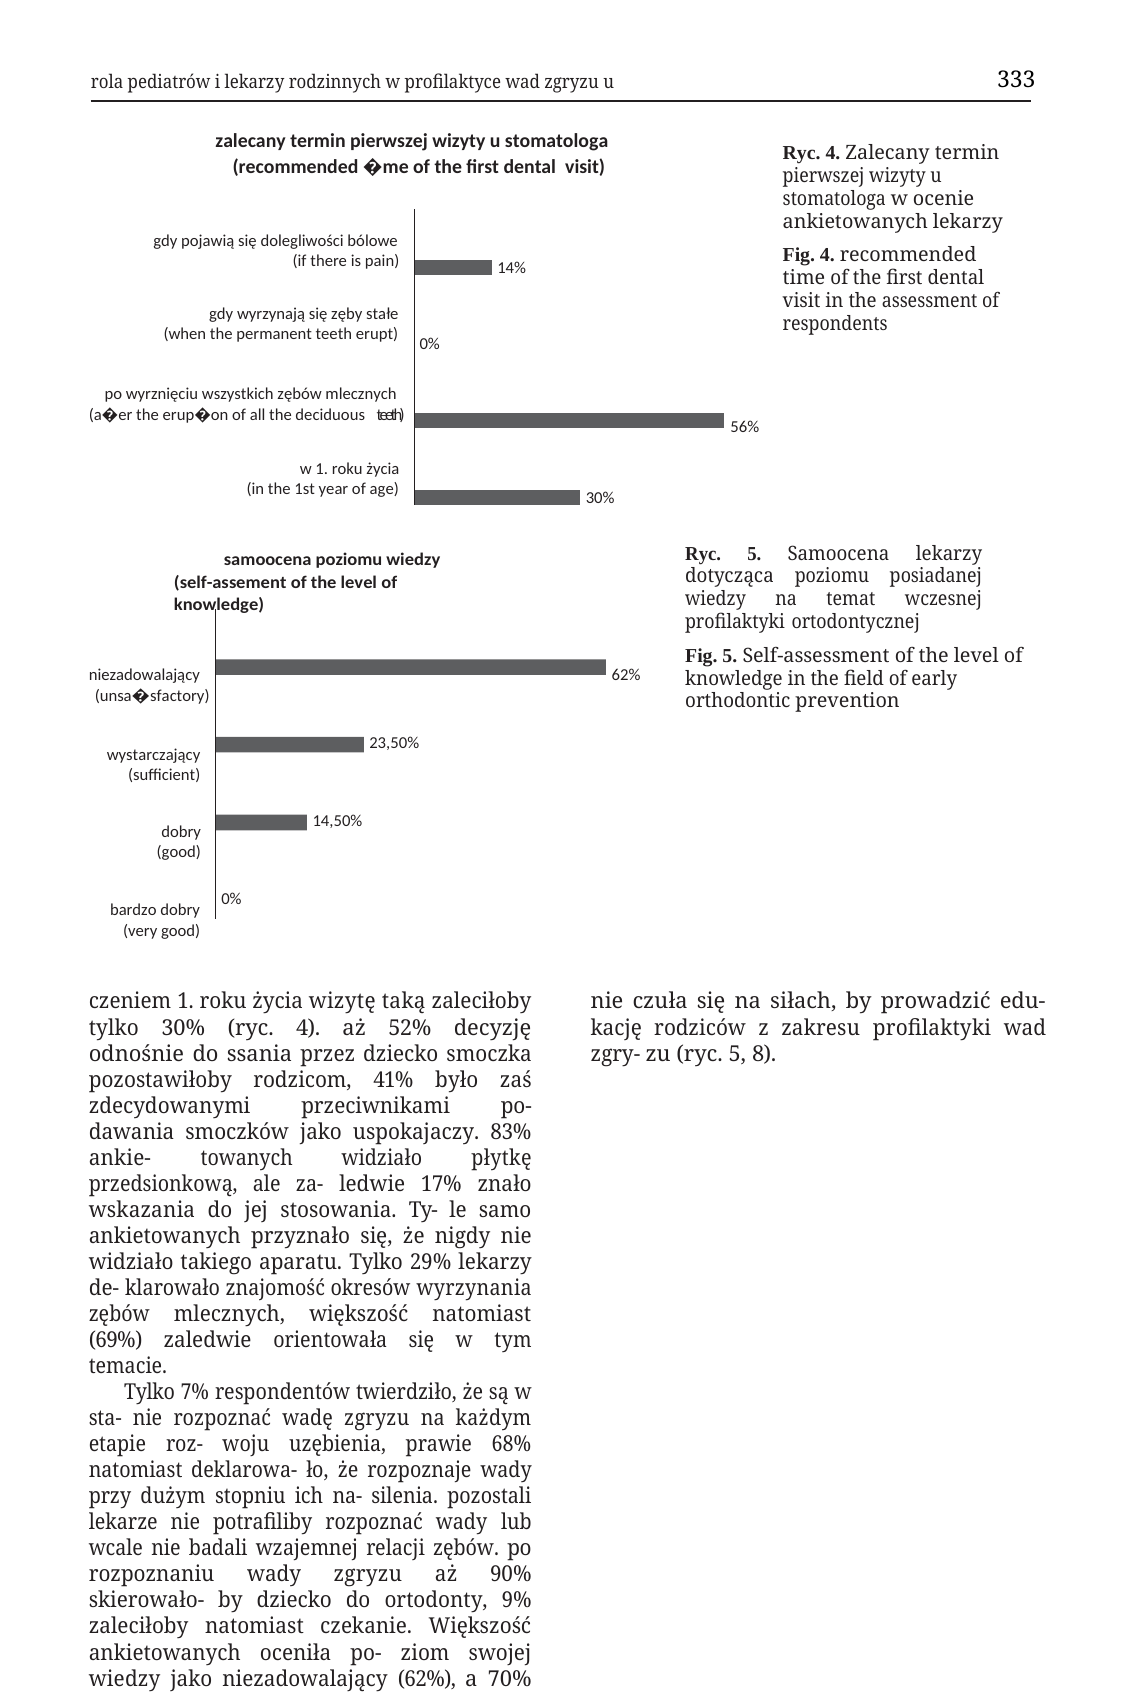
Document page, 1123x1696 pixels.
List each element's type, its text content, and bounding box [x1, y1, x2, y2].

text nie czuła się na siłach, by prowadzić edu- kację rodziców z zakresu profilaktyki wad zgry- zu (ryc. 5, 8). [590, 988, 1046, 1066]
text (self-assement of the level of knowledge) [174, 572, 489, 615]
table_cell 0% [415, 275, 724, 413]
text w 1. roku życia (in the 1st year of age) [246, 458, 414, 499]
text Fig. 5. Self-assessment of the level of knowledge in the field of early orthodontic prevention [685, 644, 1029, 712]
text bardzo dobry (very good) [110, 900, 202, 940]
text Ryc. 5. Samoocena lekarzy dotycząca poziomu posiadanej wiedzy na temat wczesnej profilaktyki ortodontycznej [685, 542, 982, 633]
text Tylko 7% respondentów twierdziło, że są w sta- nie rozpoznać wadę zgryzu na każdym etapie roz- woju uzębienia, prawie 68% natomiast deklarowa- ło, że rozpoznaje wady przy dużym stopniu ich na- silenia. pozostali lekarze nie potrafiliby rozpoznać wady lub wcale nie badali wzajemnej relacji zębów. po rozpoznaniu wady zgryzu aż 90% skierowało- by dziecko do ortodonty, 9% zaleciłoby natomiast czekanie. Większość ankietowanych oceniła po- ziom swojej wiedzy jako niezadowalający (62%), a 70% [88, 1379, 532, 1691]
text gdy wyrzynają się zęby stałe (when the permanent teeth erupt) [163, 303, 414, 344]
table_cell [415, 260, 492, 275]
text zalecany termin pierwszej wizyty u stomatologa (recommended �me of the ﬁrst dental visit) [215, 128, 725, 178]
text wystarczający (suﬃcient) [107, 744, 202, 785]
text Fig. 4. recommended time of the first dental visit in the assessment of respondents [782, 243, 1019, 335]
text czeniem 1. roku życia wizytę taką zaleciłoby tylko 30% (ryc. 4). aż 52% decyzję odnośnie do ssania przez dziecko smoczka pozostawiłoby rodzicom, 41% było zaś zdecydowanymi przeciwnikami po- dawania smoczków jako uspokajaczy. 83% ankie- towanych widziało płytkę przedsionkową, ale za- ledwie 17% znało wskazania do jej stosowania. Ty- le samo ankietowanych przyznało się, że nigdy nie widziało takiego aparatu. Tylko 29% lekarzy de- klarowało znajomość okresów wyrzynania zębów mlecznych, większość natomiast (69%) zaledwie orientowała się w tym temacie. [88, 988, 532, 1379]
text niezadowalający (unsa�sfactory) [88, 664, 212, 705]
text 62% [611, 664, 640, 684]
text gdy pojawią się dolegliwości bólowe [153, 231, 414, 251]
text samoocena poziomu wiedzy [224, 548, 489, 569]
text po wyrznięciu wszystkich zębów mlecznych (a�er the erup�on of all the deciduous teeth) [88, 384, 414, 424]
table_cell 14% [492, 260, 724, 275]
table_cell [415, 490, 580, 505]
table_cell 30% [580, 490, 724, 505]
table_cell [415, 413, 724, 428]
text Ryc. 4. Zalecany termin pierwszej wizyty u stomatologa w ocenie ankietowanych lekarzy [782, 141, 1046, 233]
table_header [415, 209, 724, 259]
text dobry (good) [156, 821, 203, 862]
table_cell [415, 428, 724, 489]
text (if there is pain) [209, 251, 414, 271]
text 56% [730, 417, 759, 437]
